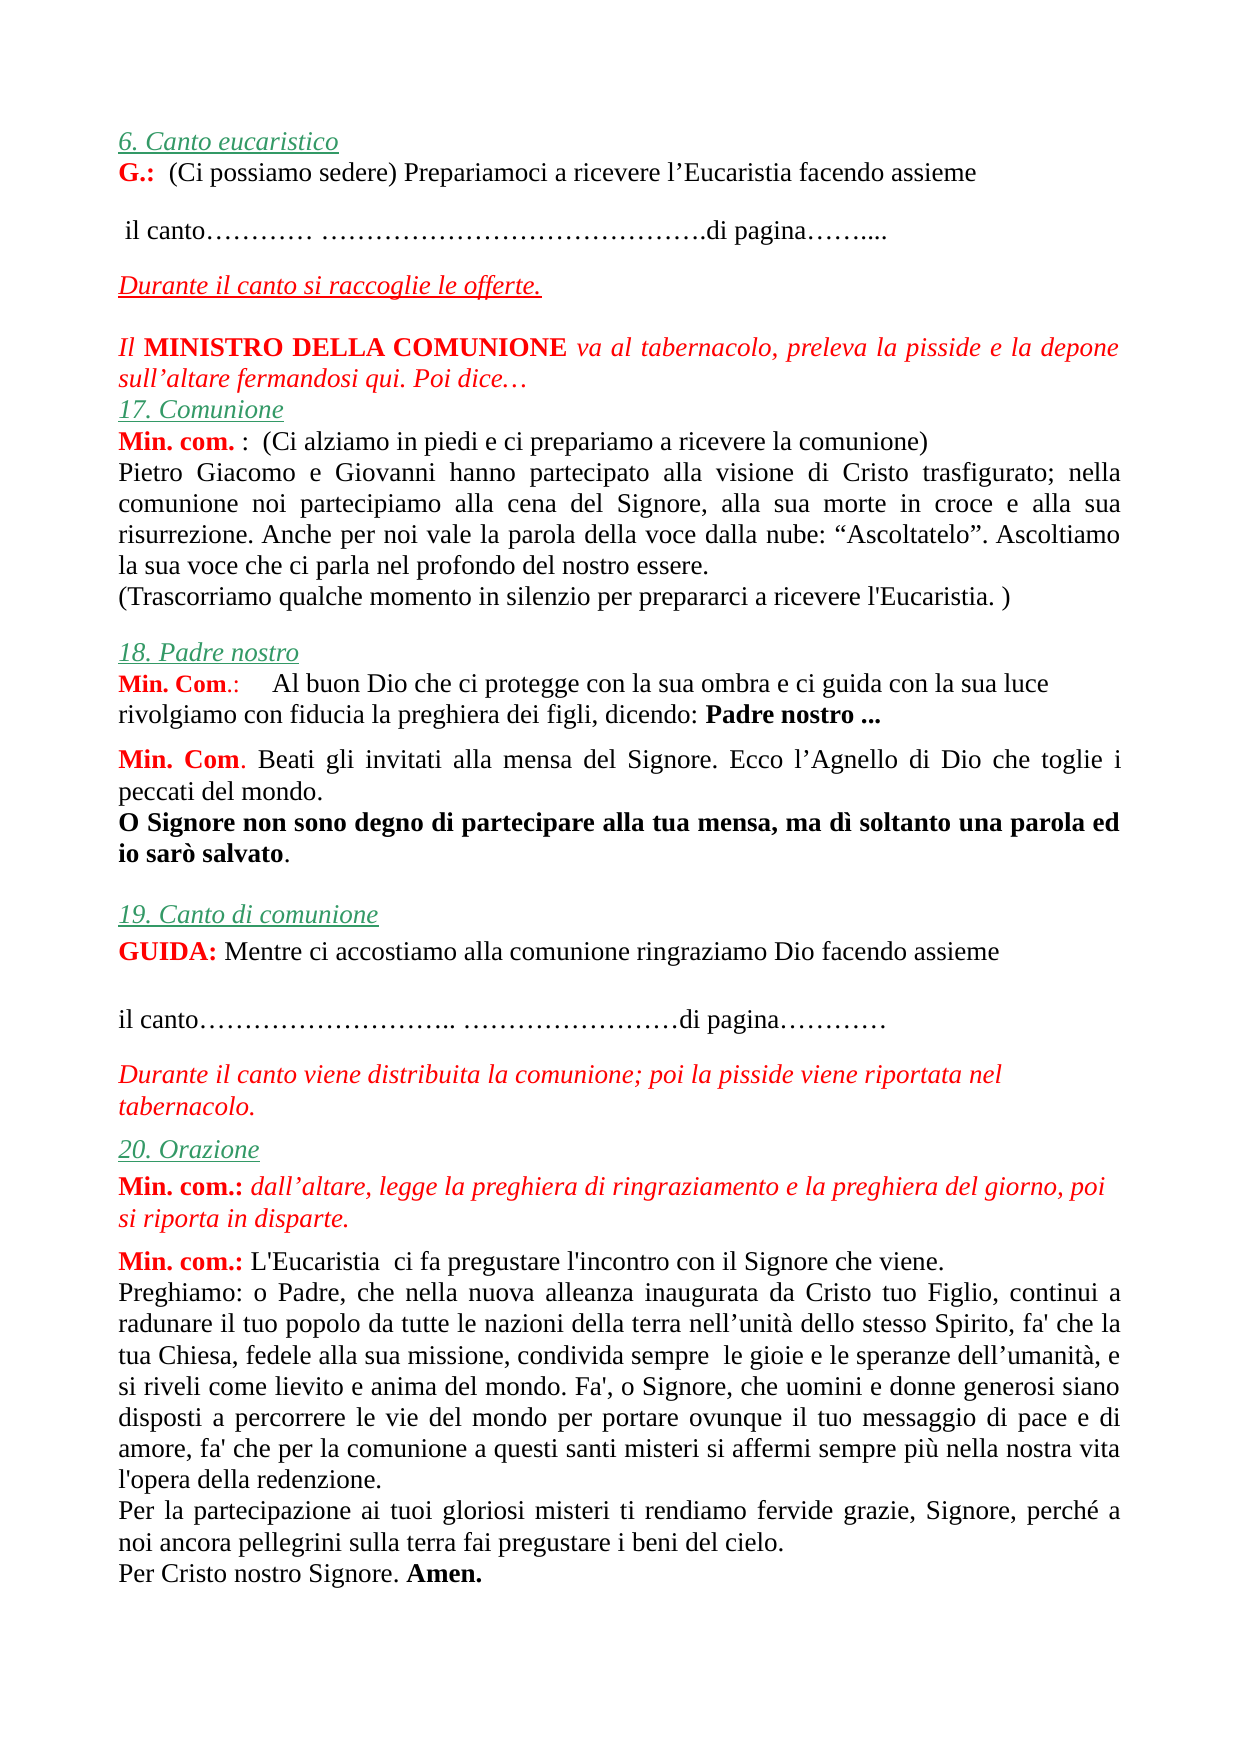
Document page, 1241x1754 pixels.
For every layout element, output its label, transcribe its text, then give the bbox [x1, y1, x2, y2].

text il canto………… …………………………………….di pagina…….... [118, 214, 1122, 245]
text 19. Canto di comunione [118, 898, 1122, 929]
text G.: (Ci possiamo sedere) Prepariamoci a ricevere l’Eucaristia facendo assieme [118, 156, 1122, 187]
text Per Cristo nostro Signore. Amen. [118, 1557, 1122, 1588]
text O Signore non sono degno di partecipare alla tua mensa, ma dì soltanto una parola ed io sarò salvato. [118, 806, 1122, 868]
text 6. Canto eucaristico [118, 125, 1122, 156]
text Pietro Giacomo e Giovanni hanno partecipato alla visione di Cristo trasfigurato; nella comunione noi partecipiamo alla cena del Signore, alla sua morte in croce e alla sua risurrezione. Anche per noi vale la parola della voce dalla nube: “Ascoltatelo”. Ascoltiamo la sua voce che ci parla nel profondo del nostro essere. [118, 456, 1122, 581]
text Il MINISTRO DELLA COMUNIONE va al tabernacolo, preleva la pisside e la depone sull’altare fermandosi qui. Poi dice… [118, 331, 1122, 394]
text Min. com.: dall’altare, legge la preghiera di ringraziamento e la preghiera del giorno, poi si riporta in disparte. [118, 1171, 1122, 1233]
text (Trascorriamo qualche momento in silenzio per prepararci a ricevere l'Eucaristia. ) [118, 581, 1122, 612]
text Durante il canto viene distribuita la comunione; poi la pisside viene riportata nel tabernacolo. [118, 1059, 1122, 1121]
text 17. Comunione [118, 394, 1122, 425]
text Durante il canto si raccoglie le offerte. [118, 269, 1122, 300]
text Per la partecipazione ai tuoi gloriosi misteri ti rendiamo fervide grazie, Signore, perché a noi ancora pellegrini sulla terra fai pregustare i beni del cielo. [118, 1494, 1122, 1557]
text GUIDA: Mentre ci accostiamo alla comunione ringraziamo Dio facendo assieme [118, 935, 1122, 966]
text 18. Padre nostro [118, 636, 1122, 667]
text Min. Com.: Al buon Dio che ci protegge con la sua ombra e ci guida con la sua luce rivolgiamo con fiducia la preghiera dei figli, dicendo: Padre nostro ... [118, 667, 1122, 729]
text Preghiamo: o Padre, che nella nuova alleanza inaugurata da Cristo tuo Figlio, continui a radunare il tuo popolo da tutte le nazioni della terra nell’unità dello stesso Spirito, fa' che la tua Chiesa, fedele alla sua missione, condivida sempre le gioie e le speranze dell’umanità, e si riveli come lievito e anima del mondo. Fa', o Signore, che uomini e donne generosi siano disposti a percorrere le vie del mondo per portare ovunque il tuo messaggio di pace e di amore, fa' che per la comunione a questi santi misteri si affermi sempre più nella nostra vita l'opera della redenzione. [118, 1276, 1122, 1494]
text Min. com.: L'Eucaristia ci fa pregustare l'incontro con il Signore che viene. [118, 1245, 1122, 1276]
text 20. Orazione [118, 1133, 1122, 1164]
text Min. com. : (Ci alziamo in piedi e ci prepariamo a ricevere la comunione) [118, 425, 1122, 456]
text il canto……………………….. ……………………di pagina………… [118, 1003, 1122, 1034]
text Min. Com. Beati gli invitati alla mensa del Signore. Ecco l’Agnello di Dio che toglie i peccati del mondo. [118, 743, 1122, 806]
